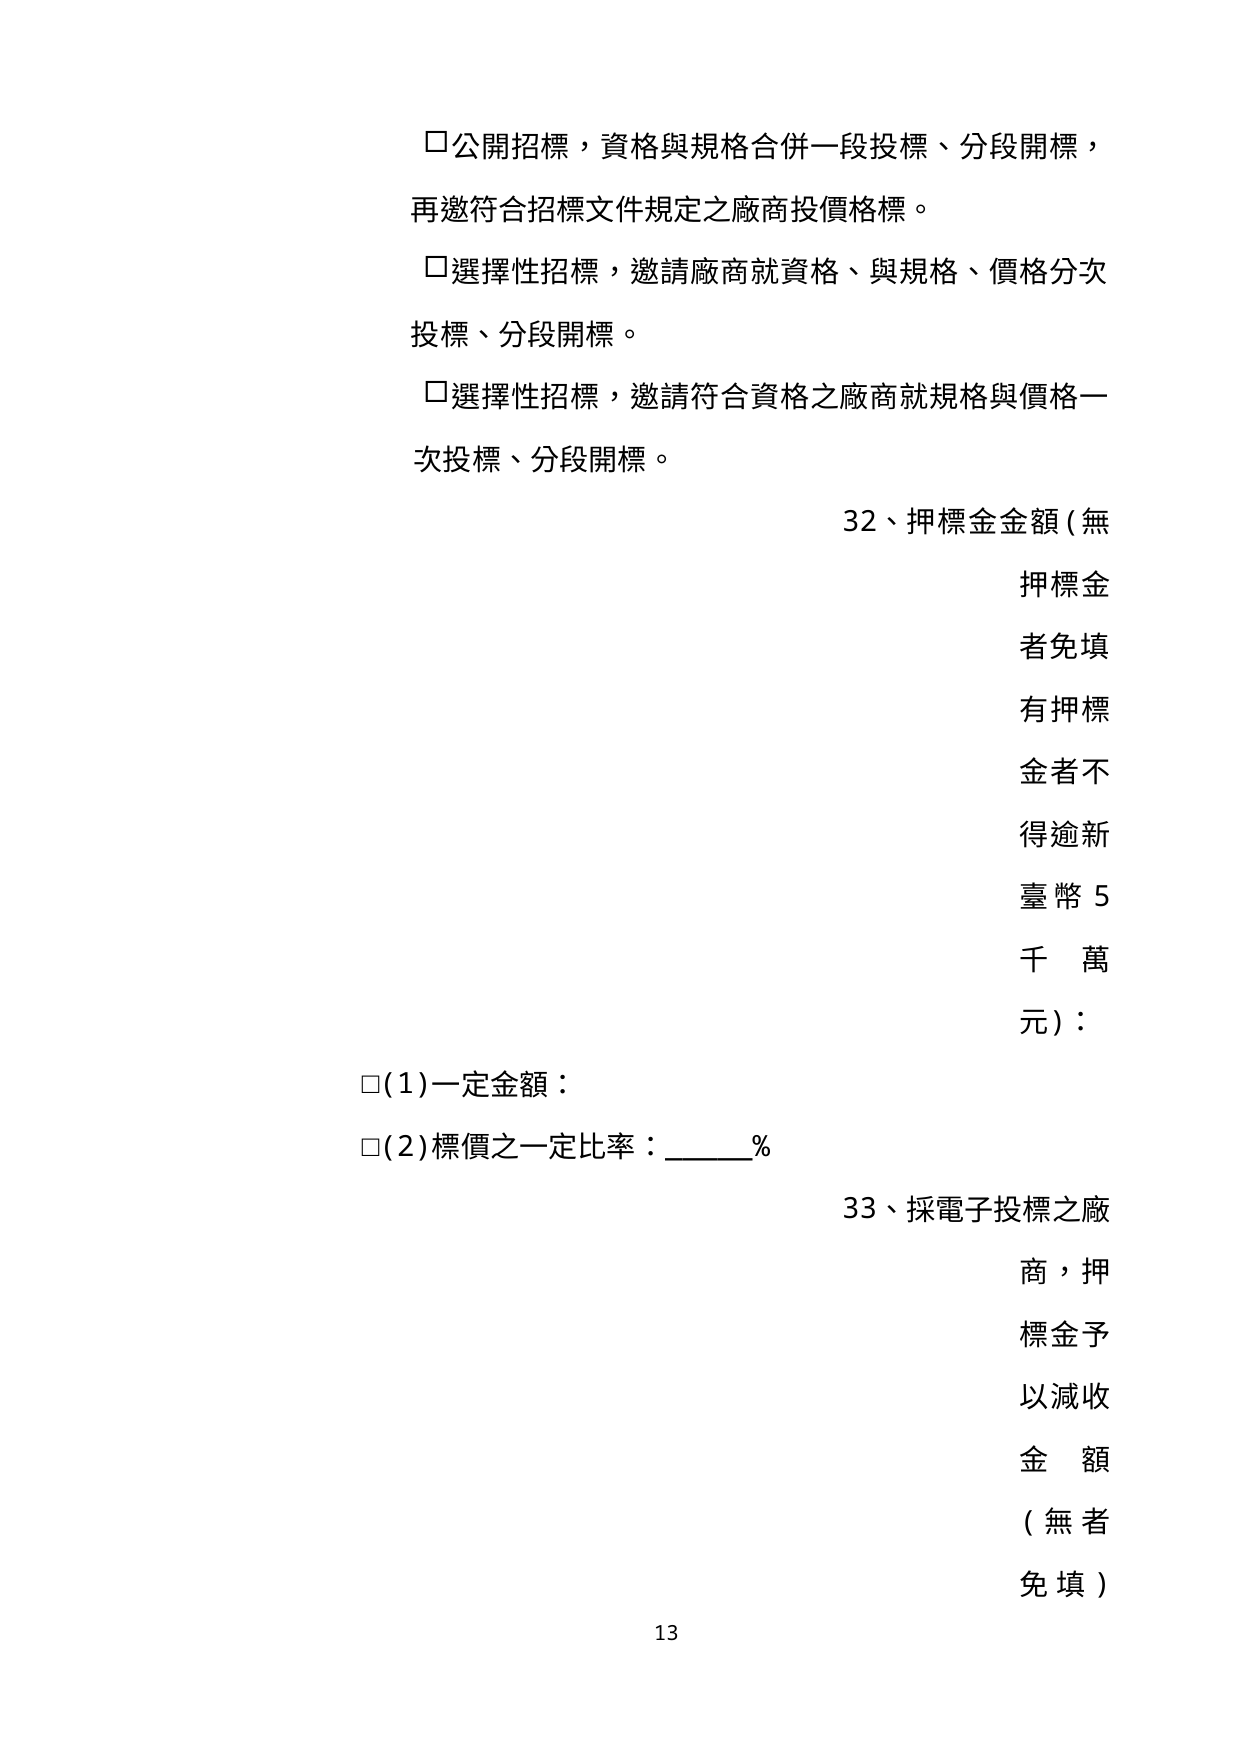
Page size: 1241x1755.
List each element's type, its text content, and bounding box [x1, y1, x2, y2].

list 押標金金額(無押標金者免填，有押標金者不得逾新臺幣5千萬元)： [842, 478, 1110, 1041]
text □(2)標價之一定比率：_____% [222, 1103, 1110, 1166]
text 選擇性招標，邀請廠商就資格、與規格、價格分次投標、分段開標。 [222, 228, 1110, 353]
text 公開招標，資格與規格合併一段投標、分段開標，再邀符合招標文件規定之廠商投價格標。 [222, 103, 1110, 228]
text 選擇性招標，邀請符合資格之廠商就規格與價格一次投標、分段開標。 [222, 353, 1110, 478]
list 採電子投標之廠商，押標金予以減收金額(無者免填) ： [842, 1166, 1110, 1603]
text □(1)一定金額： [222, 1041, 1110, 1103]
